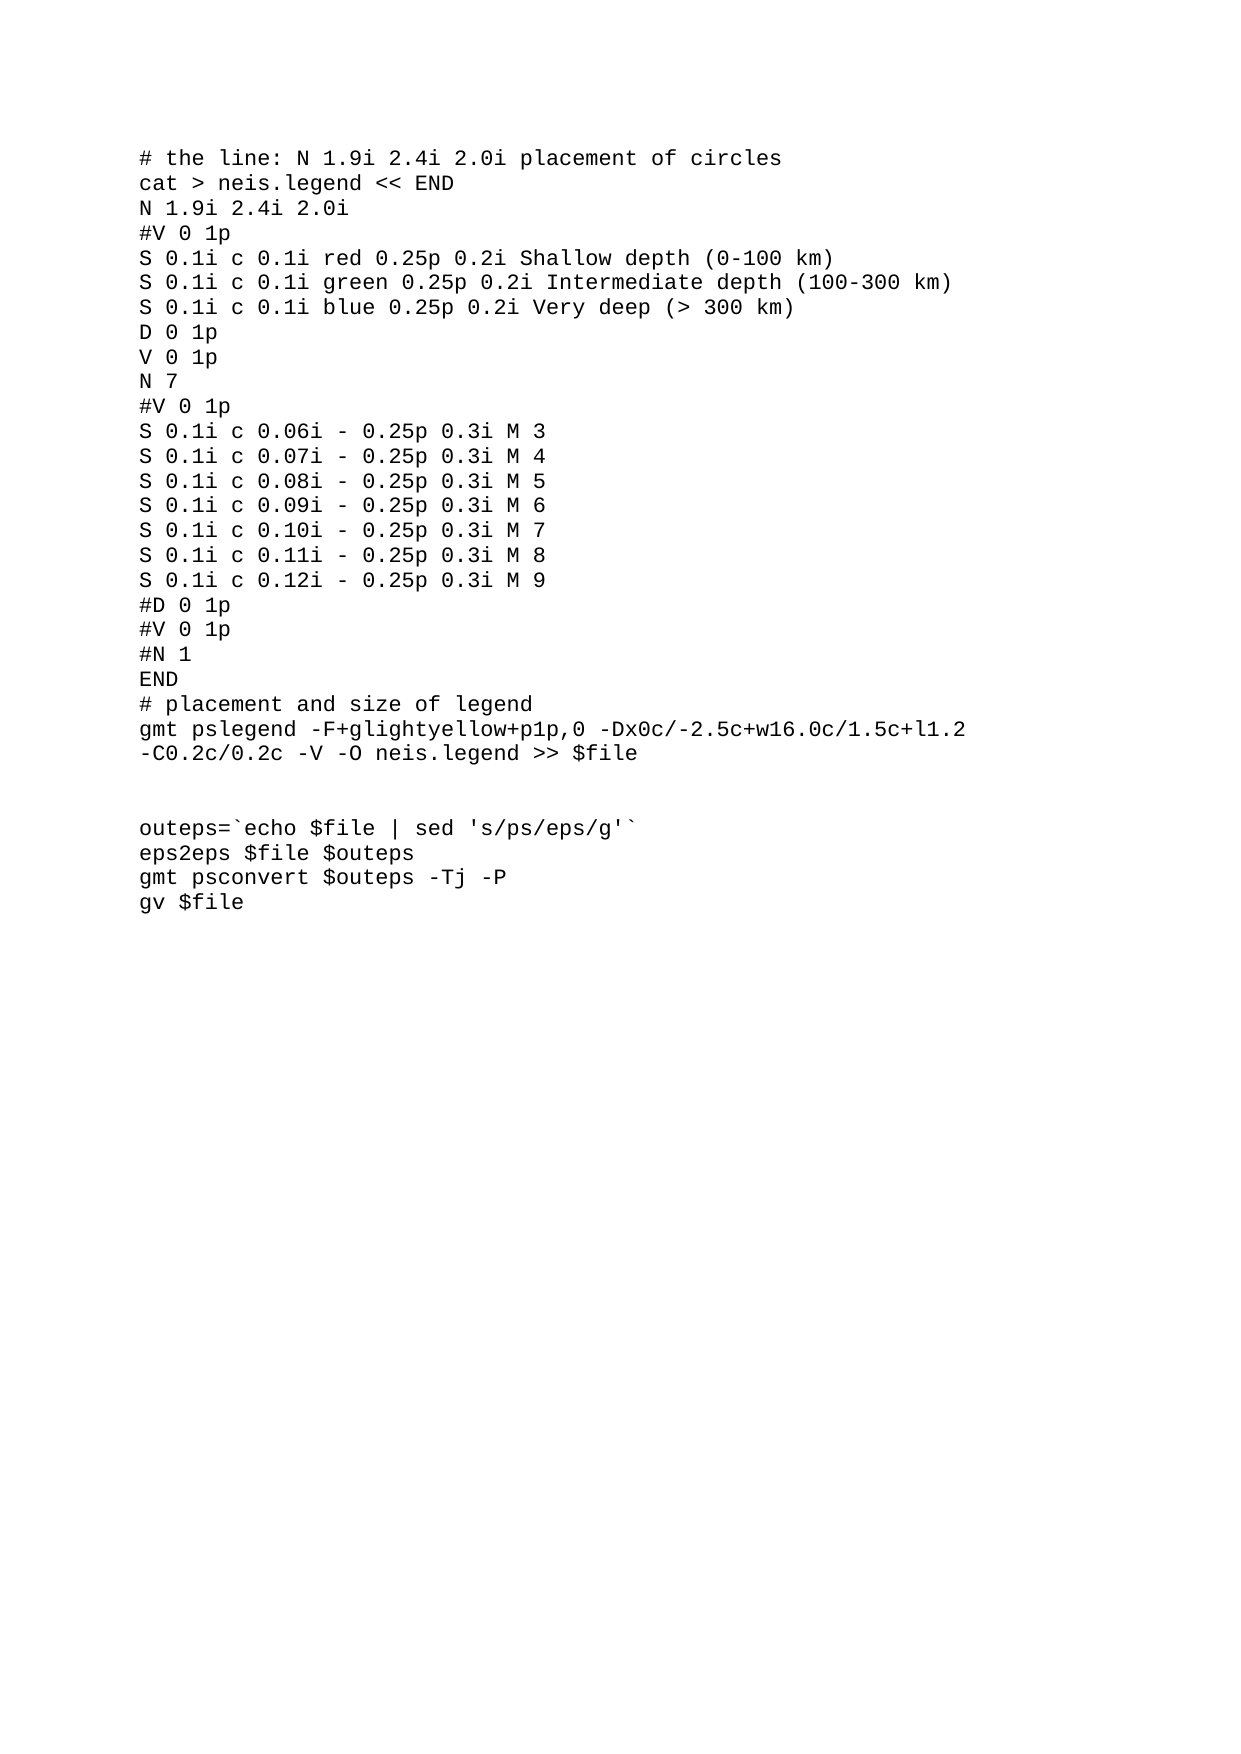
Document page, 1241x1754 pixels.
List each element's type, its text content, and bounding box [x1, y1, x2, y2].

text END [139, 668, 1101, 693]
text S 0.1i c 0.07i - 0.25p 0.3i M 4 [139, 445, 1101, 470]
text S 0.1i c 0.10i - 0.25p 0.3i M 7 [139, 519, 1101, 544]
text N 1.9i 2.4i 2.0i [139, 197, 1101, 222]
text # placement and size of legend [139, 693, 1101, 718]
text S 0.1i c 0.11i - 0.25p 0.3i M 8 [139, 544, 1101, 569]
text # the line: N 1.9i 2.4i 2.0i placement of circles [139, 148, 1101, 172]
text #N 1 [139, 643, 1101, 668]
text D 0 1p [139, 321, 1101, 346]
text V 0 1p [139, 346, 1101, 371]
text gmt pslegend -F+glightyellow+p1p,0 -Dx0c/-2.5c+w16.0c/1.5c+l1.2 -C0.2c/0.2c -V -O neis.legend >> $file [139, 718, 1101, 767]
text S 0.1i c 0.1i green 0.25p 0.2i Intermediate depth (100-300 km) [139, 272, 1101, 296]
text gmt psconvert $outeps -Tj -P [139, 867, 1101, 891]
text S 0.1i c 0.08i - 0.25p 0.3i M 5 [139, 470, 1101, 495]
text #V 0 1p [139, 396, 1101, 420]
text S 0.1i c 0.06i - 0.25p 0.3i M 3 [139, 420, 1101, 445]
text #V 0 1p [139, 619, 1101, 643]
text cat > neis.legend << END [139, 172, 1101, 197]
text S 0.1i c 0.1i blue 0.25p 0.2i Very deep (> 300 km) [139, 296, 1101, 321]
text #D 0 1p [139, 594, 1101, 619]
text eps2eps $file $outeps [139, 842, 1101, 867]
text S 0.1i c 0.1i red 0.25p 0.2i Shallow depth (0-100 km) [139, 247, 1101, 272]
text S 0.1i c 0.12i - 0.25p 0.3i M 9 [139, 569, 1101, 594]
text S 0.1i c 0.09i - 0.25p 0.3i M 6 [139, 495, 1101, 519]
text N 7 [139, 371, 1101, 396]
text outeps=`echo $file | sed 's/ps/eps/g'` [139, 817, 1101, 842]
text #V 0 1p [139, 222, 1101, 247]
text gv $file [139, 891, 1101, 916]
